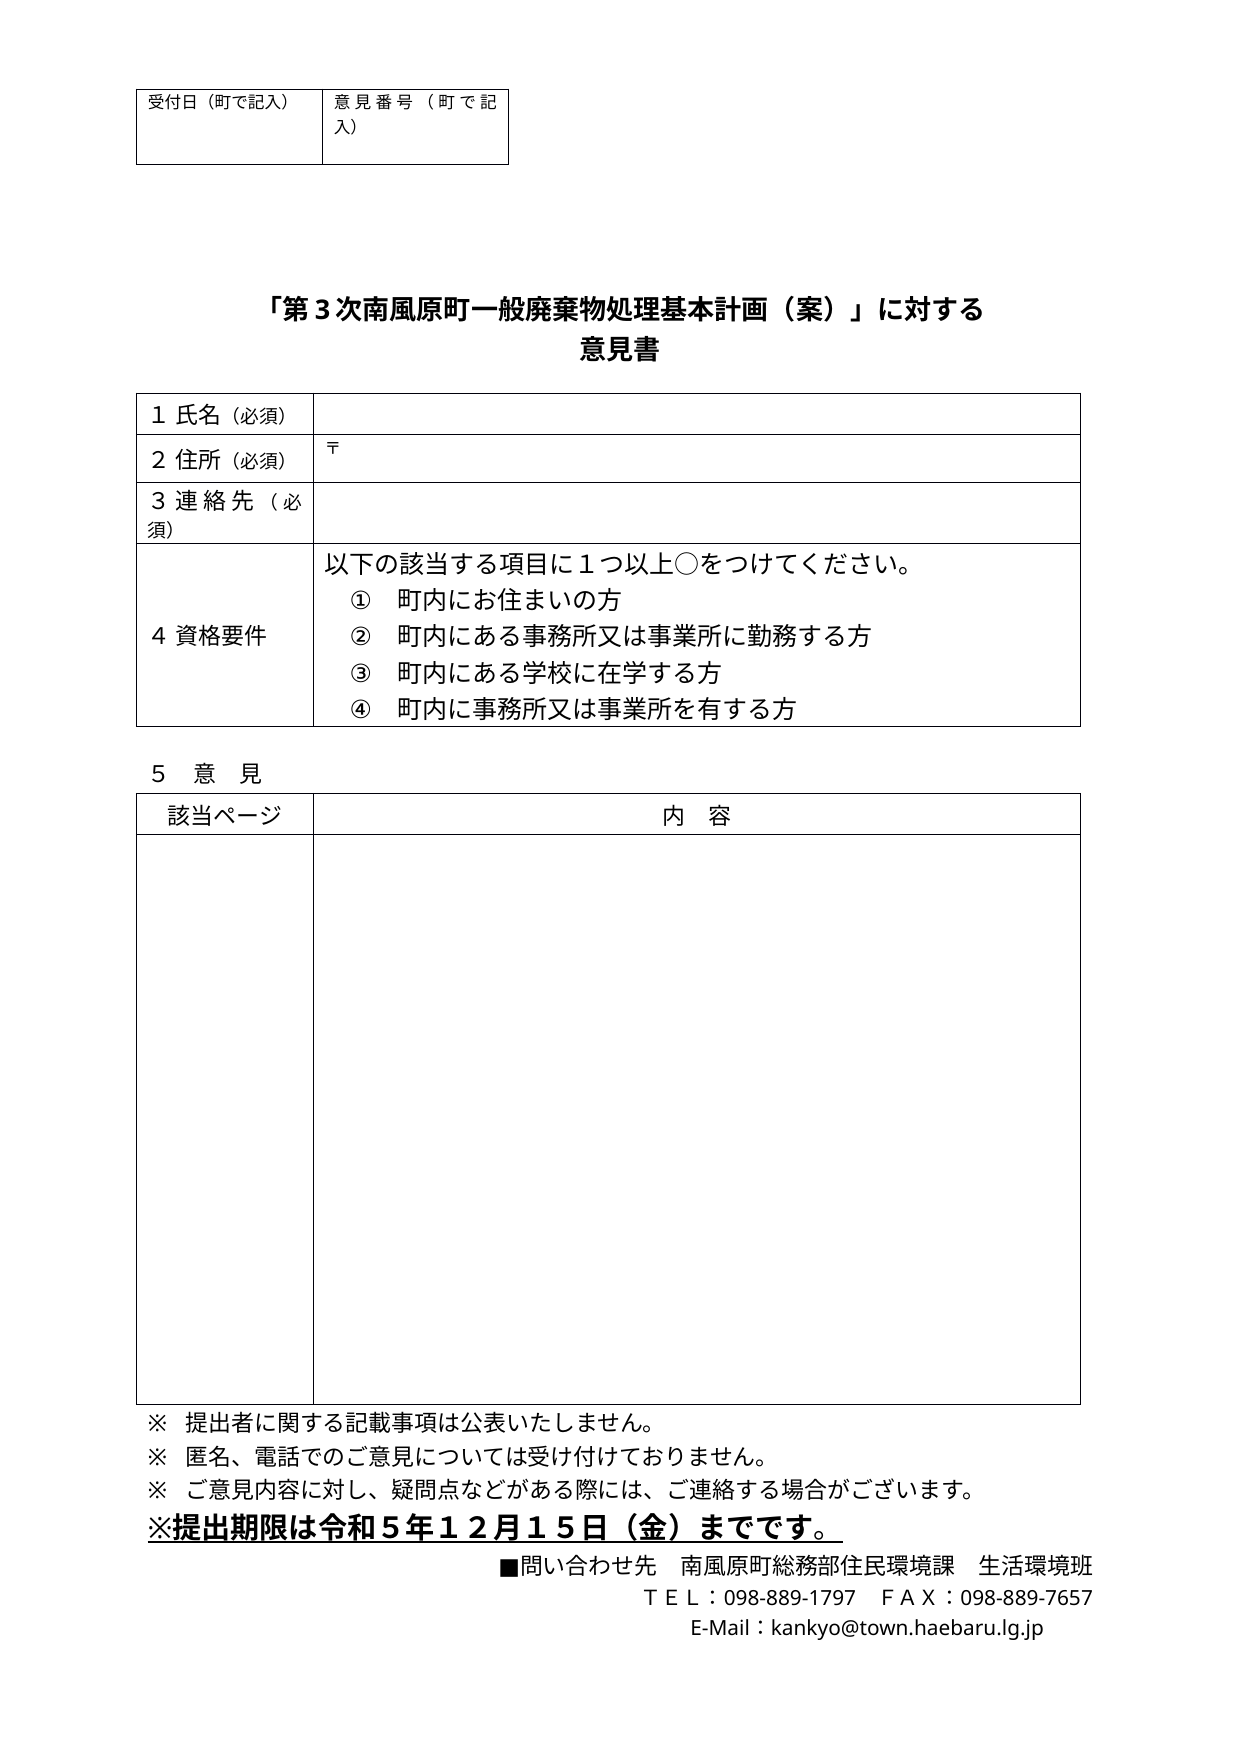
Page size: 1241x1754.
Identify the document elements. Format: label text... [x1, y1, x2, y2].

table_cell [137, 835, 313, 1404]
list 匿名、電話でのご意見については受け付けておりません。 [148, 1438, 1092, 1472]
text 「第3次南風原町一般廃棄物処理基本計画（案）」に対する [148, 288, 1092, 328]
text E-Mail：kankyo@town.haebaru.lg.jp [148, 1611, 1092, 1641]
table_cell [314, 483, 1080, 543]
table_cell [136, 727, 1080, 752]
table_cell 該当ページ [137, 794, 313, 834]
table_header [314, 394, 1080, 434]
table_cell ２ 住所（必須） [137, 435, 313, 482]
table_cell 以下の該当する項目に１つ以上○をつけてください。 ① 町内にお住まいの方 ② 町内にある事務所又は事業所に勤務する方 ③ 町内にある学校に在学する方 ④ 町内に事務所又は事業所を有する方 [314, 544, 1080, 726]
text ※提出期限は令和５年１２月１５日（金）までです。 [148, 1505, 1092, 1547]
table_cell [314, 835, 1080, 1404]
list ご意見内容に対し、疑問点などがある際には、ご連絡する場合がございます。 [148, 1472, 1092, 1505]
table_cell 内 容 [314, 794, 1080, 834]
table_header 意見番号（町で記入） [323, 90, 508, 164]
table_cell ５ 意 見 [136, 752, 1080, 793]
text 意見書 [148, 328, 1092, 367]
table_header 受付日（町で記入） [137, 90, 322, 164]
table_cell ３連絡先（必須） [137, 483, 313, 543]
table_cell 〒 [314, 435, 1080, 482]
table_header １ 氏名（必須） [137, 394, 313, 434]
table_cell ４ 資格要件 [137, 544, 313, 726]
list 提出者に関する記載事項は公表いたしません。 [148, 1405, 1092, 1438]
text ＴＥＬ：098-889-1797 ＦＡＸ：098-889-7657 [148, 1581, 1092, 1611]
text ■問い合わせ先 南風原町総務部住民環境課 生活環境班 [148, 1547, 1092, 1581]
